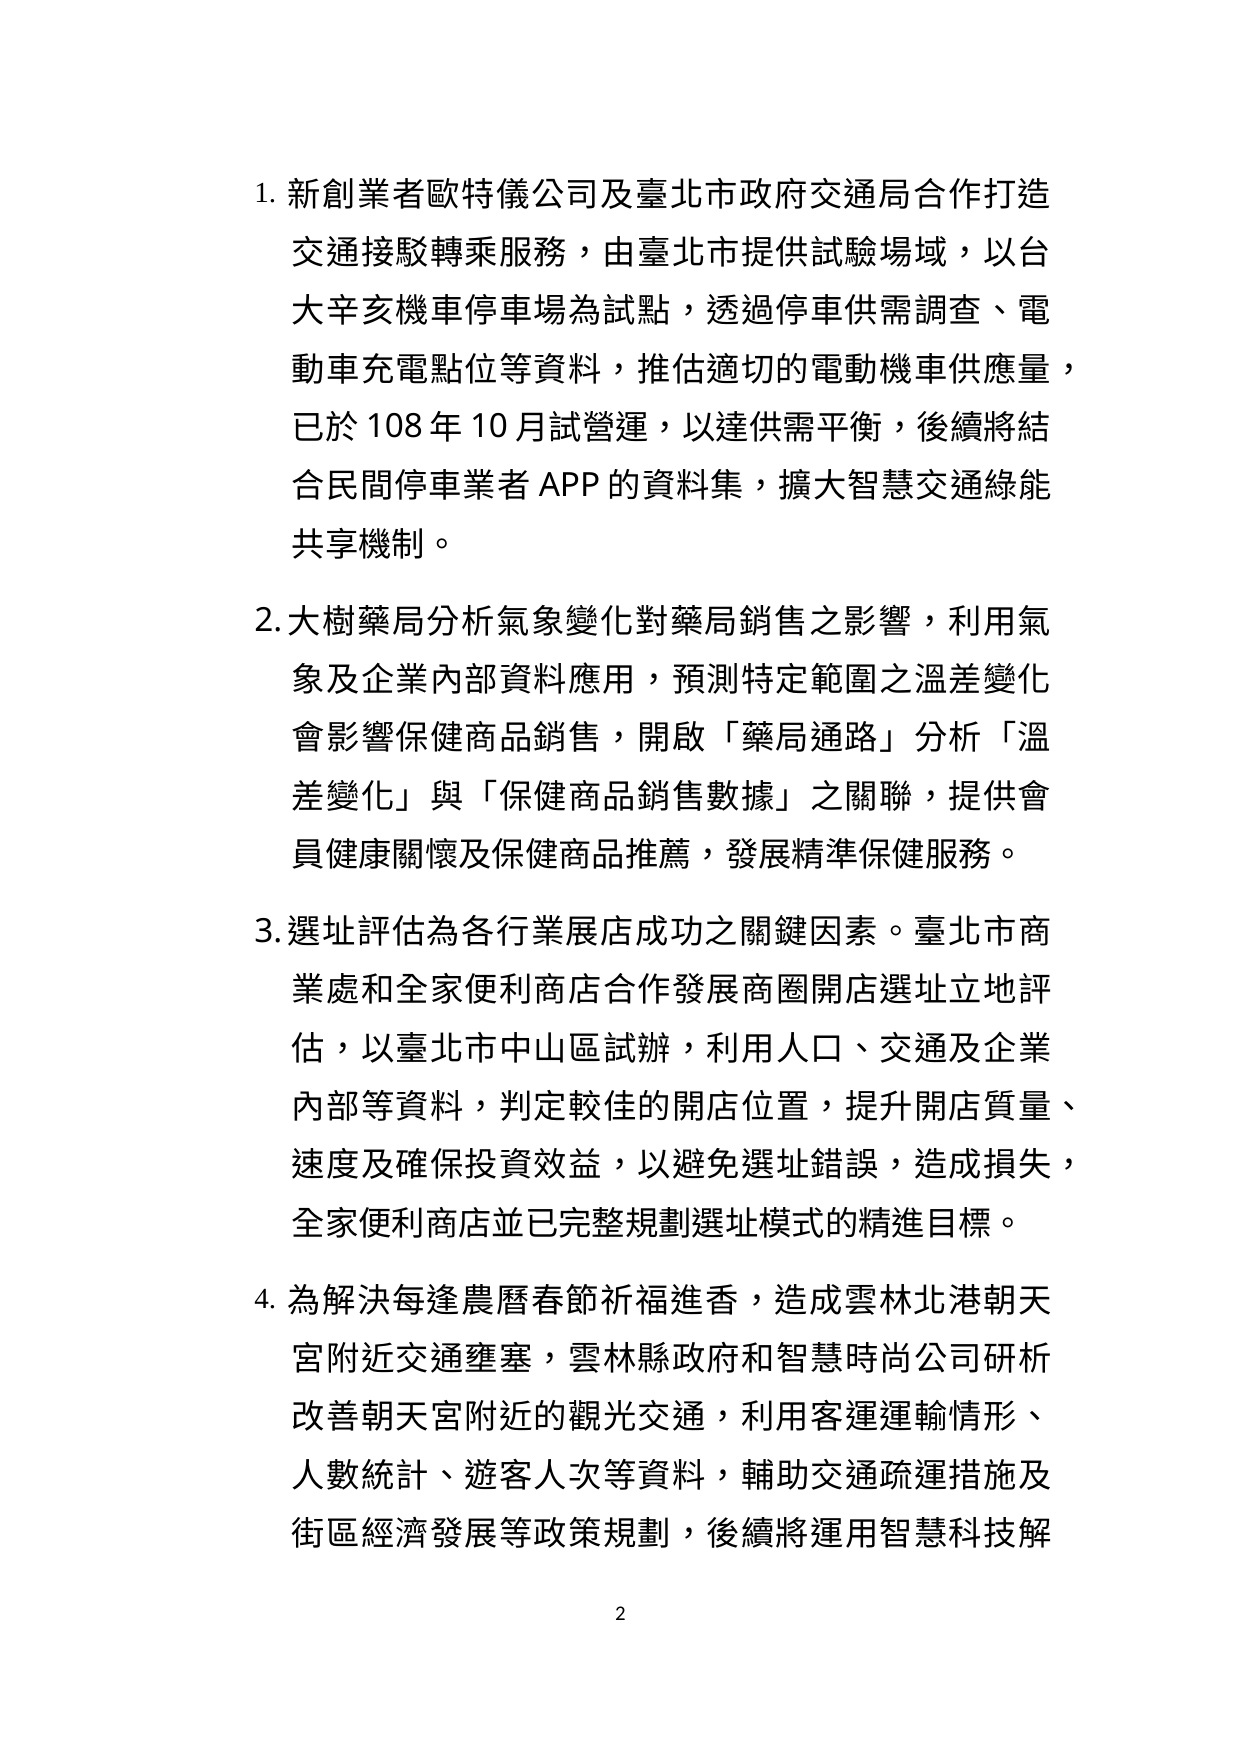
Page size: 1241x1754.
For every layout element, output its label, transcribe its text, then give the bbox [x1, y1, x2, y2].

list 為解決每逢農曆春節祈福進香，造成雲林北港朝天宮附近交通壅塞，雲林縣政府和智慧時尚公司研析改善朝天宮附近的觀光交通，利用客運運輸情形、人數統計、遊客人次等資料，輔助交通疏運措施及街區經濟發展等政策規劃，後續將運用智慧科技解 [254, 1269, 1053, 1560]
list 選址評估為各行業展店成功之關鍵因素。臺北市商業處和全家便利商店合作發展商圈開店選址立地評估，以臺北市中山區試辦，利用人口、交通及企業內部等資料，判定較佳的開店位置，提升開店質量、速度及確保投資效益，以避免選址錯誤，造成損失，全家便利商店並已完整規劃選址模式的精進目標。 [254, 900, 1053, 1250]
list 大樹藥局分析氣象變化對藥局銷售之影響，利用氣象及企業內部資料應用，預測特定範圍之溫差變化會影響保健商品銷售，開啟「藥局通路」分析「溫差變化」與「保健商品銷售數據」之關聯，提供會員健康關懷及保健商品推薦，發展精準保健服務。 [254, 589, 1053, 881]
list 新創業者歐特儀公司及臺北市政府交通局合作打造交通接駁轉乘服務，由臺北市提供試驗場域，以台大辛亥機車停車場為試點，透過停車供需調查、電動車充電點位等資料，推估適切的電動機車供應量，已於108年10月試營運，以達供需平衡，後續將結合民間停車業者APP的資料集，擴大智慧交通綠能共享機制。 [254, 162, 1053, 571]
